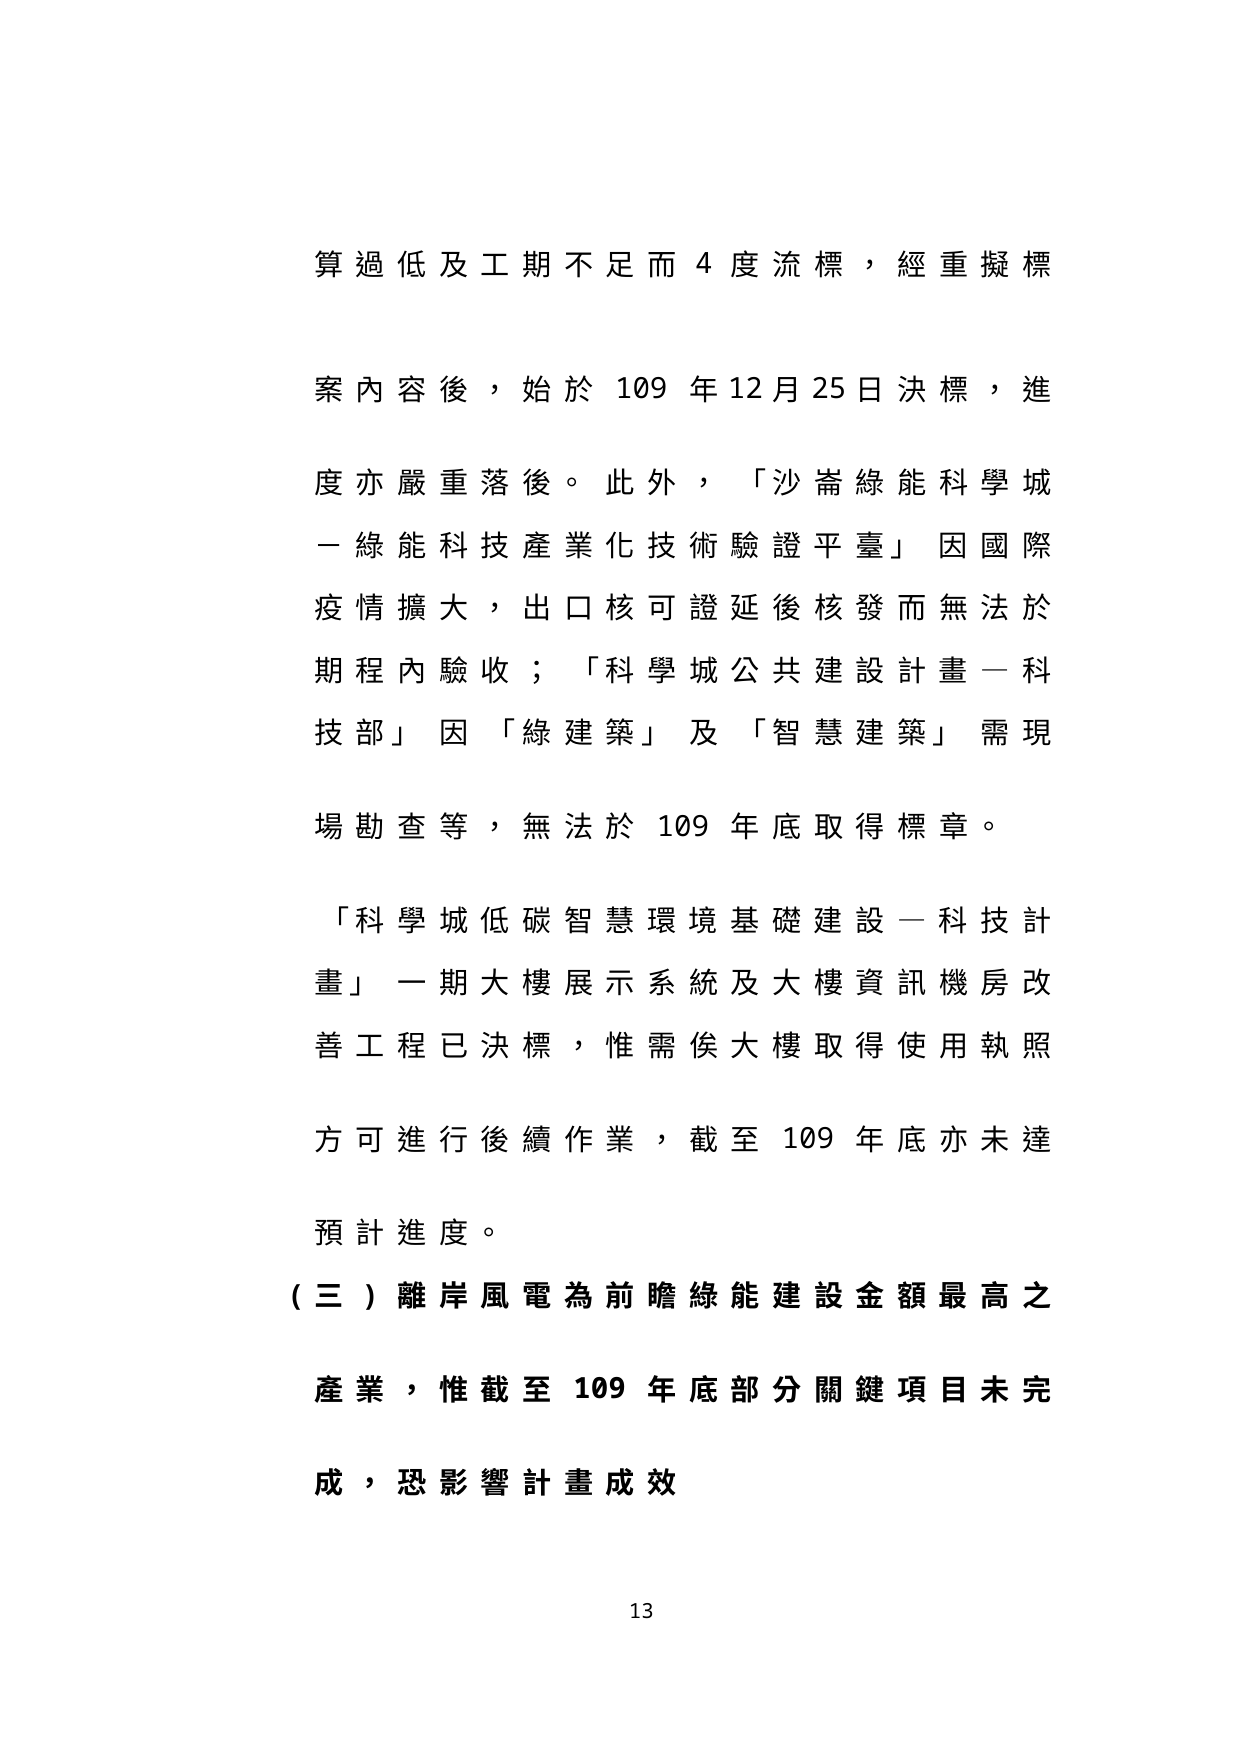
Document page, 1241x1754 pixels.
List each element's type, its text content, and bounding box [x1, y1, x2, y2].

text 算過低及工期不足而4度流標，經重擬標案內容後，始於109年12月25日決標，進度亦嚴重落後。此外，「沙崙綠能科學城－綠能科技產業化技術驗證平臺」因國際疫情擴大，出口核可證延後核發而無法於期程內驗收；「科學城公共建設計畫—科技部」因「綠建築」及「智慧建築」需現場勘查等，無法於109年底取得標章。「科學城低碳智慧環境基礎建設—科技計畫」一期大樓展示系統及大樓資訊機房改善工程已決標，惟需俟大樓取得使用執照方可進行後續作業，截至109年底亦未達預計進度。 [271, 189, 1058, 1252]
text (三)離岸風電為前瞻綠能建設金額最高之產業，惟截至109年底部分關鍵項目未完成，恐影響計畫成效 [242, 1252, 1058, 1502]
